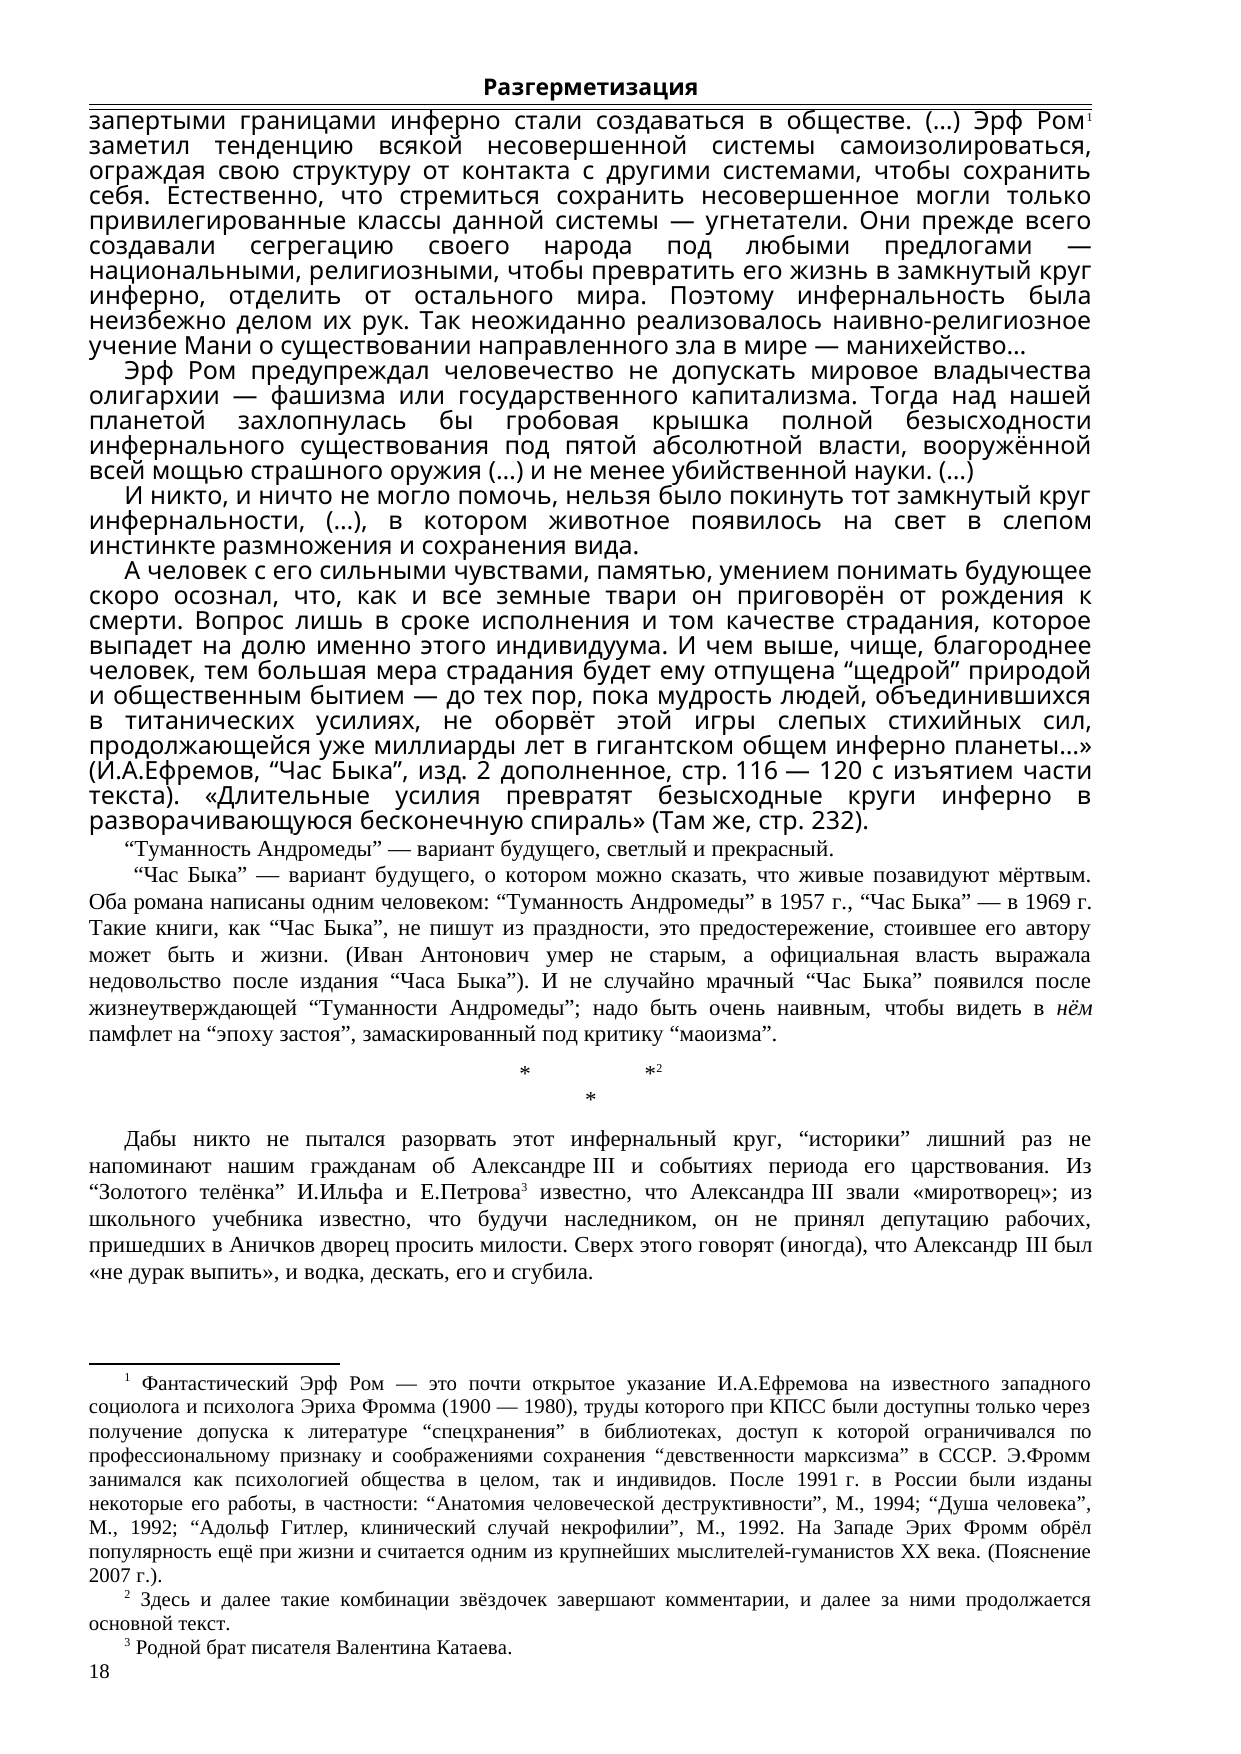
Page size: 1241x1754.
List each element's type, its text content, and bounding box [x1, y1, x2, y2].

text И никто, и ничто не могло помочь, нельзя было покинуть тот замкнутый круг инфернальности, (…), в котором животное появилось на свет в слепом инстинкте размножения и сохранения вида. [89, 484, 1092, 559]
text Фантастический Эрф Ром — это почти открытое указание И.А.Ефремова на известного западного социолога и психолога Эриха Фромма (1900 — 1980), труды которого при КПСС были доступны только через получение допуска к литературе “спецхранения” в библиотеках, доступ к которой ограничивался по профессиональному признаку и соображениями сохранения “девственности марксизма” в СССР. Э.Фромм занимался как психологией общества в целом, так и индивидов. После 1991 г. в России были изданы некоторые его работы, в частности: “Анатомия человеческой деструктивности”, М., 1994; “Душа человека”, М., 1992; “Адольф Гитлер, клинический случай некрофилии”, М., 1992. На Западе Эрих Фромм обрёл популярность ещё при жизни и считается одним из крупнейших мыслителей-гуманистов ХХ века. (Пояснение 2007 г.). [89, 1370, 1092, 1587]
text “Час Быка” — вариант будущего, о котором можно сказать, что живые позавидуют мёртвым. Оба романа написаны одним человеком: “Туманность Андромеды” в 1957 г., “Час Быка” — в 1969 г. Такие книги, как “Час Быка”, не пишут из праздности, это предостережение, стоившее его автору может быть и жизни. (Иван Антонович умер не старым, а официальная власть выражала недовольство после издания “Часа Быка”). И не случайно мрачный “Час Быка” появился после жизнеутверждающей “Туманности Андромеды”; надо быть очень наивным, чтобы видеть в нём памфлет на “эпоху застоя”, замаскированный под критику “маоизма”. [89, 861, 1092, 1047]
text Эрф Ром предупреждал человечество не допускать мировое владычества олигархии — фашизма или государственного капитализма. Тогда над нашей планетой захлопнулась бы гробовая крышка полной безысходности инфернального существования под пятой абсолютной власти, вооружённой всей мощью страшного оружия (…) и не менее убийственной науки. (…) [89, 359, 1092, 484]
text “Туманность Андромеды” — вариант будущего, светлый и прекрасный. [89, 834, 1092, 861]
text А человек с его сильными чувствами, памятью, умением понимать будующее скоро осознал, что, как и все земные твари он приговорён от рождения к смерти. Вопрос лишь в сроке исполнения и том качестве страдания, которое выпадет на долю именно этого индивидуума. И чем выше, чище, благороднее человек, тем большая мера страдания будет ему отпущена “щедрой” природой и общественным бытием — до тех пор, пока мудрость людей, объединившихся в титанических усилиях, не оборвёт этой игры слепых стихийных сил, продолжающейся уже миллиарды лет в гигантском общем инферно планеты…» (И.А.Ефремов, “Час Быка”, изд. 2 дополненное, стр. 116 — 120 с изъятием части текста). «Длительные усилия превратят безысходные круги инферно в разворачивающуюся бесконечную спираль» (Там же, стр. 232). [89, 559, 1092, 834]
text Родной брат писателя Валентина Катаева. [89, 1635, 1092, 1659]
text запертыми границами инферно стали создаваться в обществе. (…) Эрф Ром заметил тенденцию всякой несовершенной системы самоизолироваться, ограждая свою структуру от контакта с другими системами, чтобы сохранить себя. Естественно, что стремиться сохранить несовершенное могли только привилегированные классы данной системы — угнетатели. Они прежде всего создавали сегрегацию своего народа под любыми предлогами — национальными, религиозными, чтобы превратить его жизнь в замкнутый круг инферно, отделить от остального мира. Поэтому инфернальность была неизбежно делом их рук. Так неожиданно реализовалось наивно-религиозное учение Мани о существовании направленного зла в мире — манихейство… [89, 110, 1092, 359]
text Дабы никто не пытался разорвать этот инфернальный круг, “историки” лишний раз не напоминают нашим гражданам об Александре III и событиях периода его царствования. Из “Золотого телёнка” И.Ильфа и Е.Петрова известно, что Александра III звали «миротворец»; из школьного учебника известно, что будучи наследником, он не принял депутацию рабочих, пришедших в Аничков дворец просить милости. Сверх этого говорят (иногда), что Александр III был «не дурак выпить», и водка, дескать, его и сгубила. [89, 1125, 1092, 1284]
text Здесь и далее такие комбинации звёздочек завершают комментарии, и далее за ними продолжается основной текст. [89, 1587, 1092, 1635]
text * * * [89, 1059, 1092, 1112]
